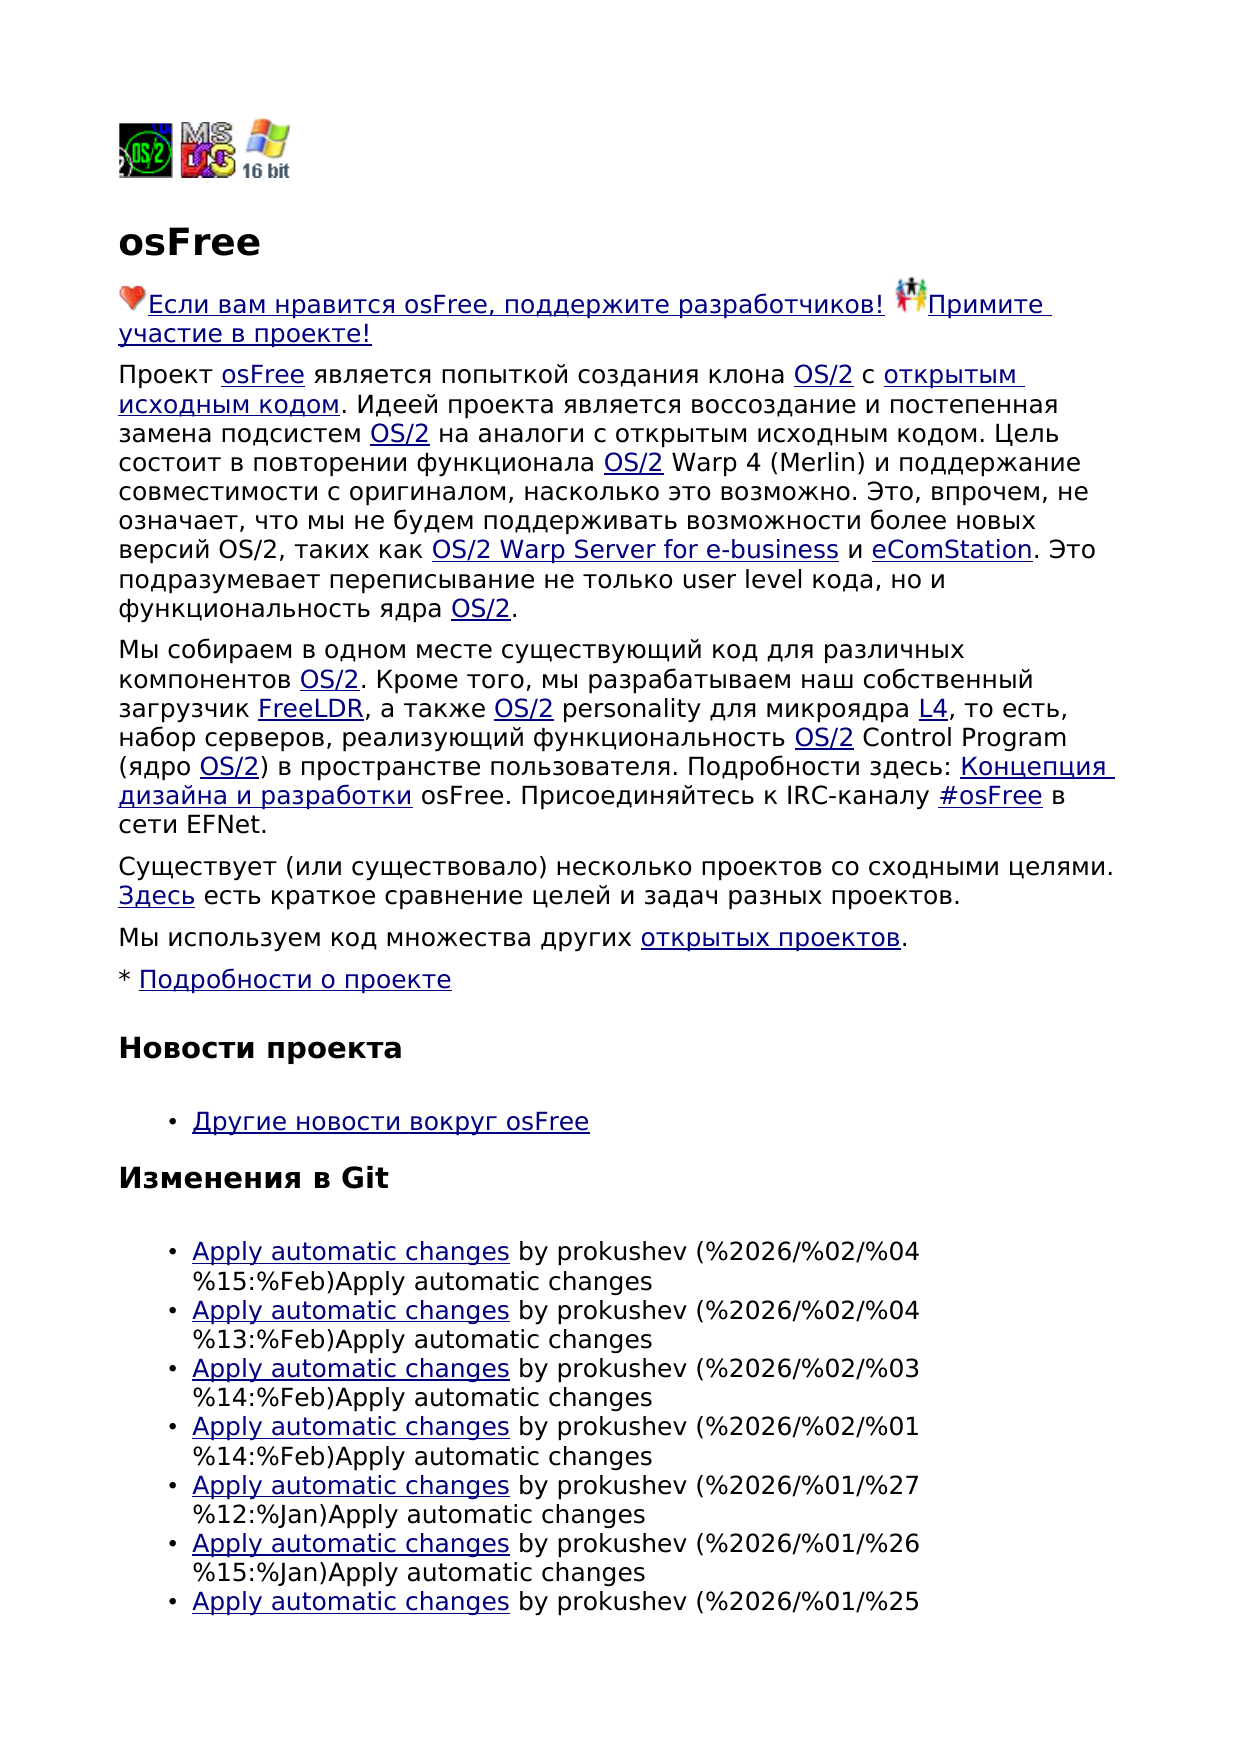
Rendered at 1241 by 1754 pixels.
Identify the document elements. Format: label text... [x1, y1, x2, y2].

picture [893, 277, 928, 313]
picture [243, 118, 291, 178]
subtitle Изменения в Git [118, 1162, 1122, 1196]
list Apply automatic changes by prokushev (%2026/%02/%03 %14:%Feb)Apply automatic changes [177, 1354, 1122, 1412]
text Мы собираем в одном месте существующий код для различных компонентов OS/2. Кроме того, мы разрабатываем наш собственный загрузчик FreeLDR, а также OS/2 personality для микроядра L4, то есть, набор серверов, реализующий функциональность OS/2 Control Program (ядро OS/2) в пространстве пользователя. Подробности здесь: Концепция дизайна и разработки osFree. Присоединяйтесь к IRC-каналу #osFree в сети EFNet. [118, 636, 1122, 840]
picture [180, 122, 236, 178]
picture [118, 283, 148, 313]
list Apply automatic changes by prokushev (%2026/%01/%27 %12:%Jan)Apply automatic changes [177, 1471, 1122, 1529]
list Apply automatic changes by prokushev (%2026/%02/%04 %13:%Feb)Apply automatic changes [177, 1296, 1122, 1354]
text * Подробности о проекте [118, 965, 1122, 994]
list Apply automatic changes by prokushev (%2026/%02/%04 %15:%Feb)Apply automatic changes [177, 1237, 1122, 1296]
text Проект osFree является попыткой создания клона OS/2 с открытым исходным кодом. Идеей проекта является воссоздание и постепенная замена подсистем OS/2 на аналоги с открытым исходным кодом. Цель состоит в повторении функционала OS/2 Warp 4 (Merlin) и поддержание совместимости с оригиналом, насколько это возможно. Это, впрочем, не означает, что мы не будем поддерживать возможности более новых версий OS/2, таких как OS/2 Warp Server for e-business и eComStation. Это подразумевает переписывание не только user level кода, но и функциональность ядра OS/2. [118, 361, 1122, 623]
list Apply automatic changes by prokushev (%2026/%01/%25 [177, 1587, 1122, 1617]
list Apply automatic changes by prokushev (%2026/%01/%26 %15:%Jan)Apply automatic changes [177, 1529, 1122, 1587]
text Мы используем код множества других открытых проектов. [118, 923, 1122, 952]
list Apply automatic changes by prokushev (%2026/%02/%01 %14:%Feb)Apply automatic changes [177, 1412, 1122, 1471]
text Существует (или существовало) несколько проектов со сходными целями. Здесь есть краткое сравнение целей и задач разных проектов. [118, 852, 1122, 911]
picture [118, 122, 173, 178]
subtitle osFree [118, 221, 1122, 264]
text Если вам нравится osFree, поддержите разработчиков! Примите участие в проекте! [118, 277, 1122, 348]
list Другие новости вокруг osFree [177, 1107, 1122, 1137]
subtitle Новости проекта [118, 1031, 1122, 1065]
